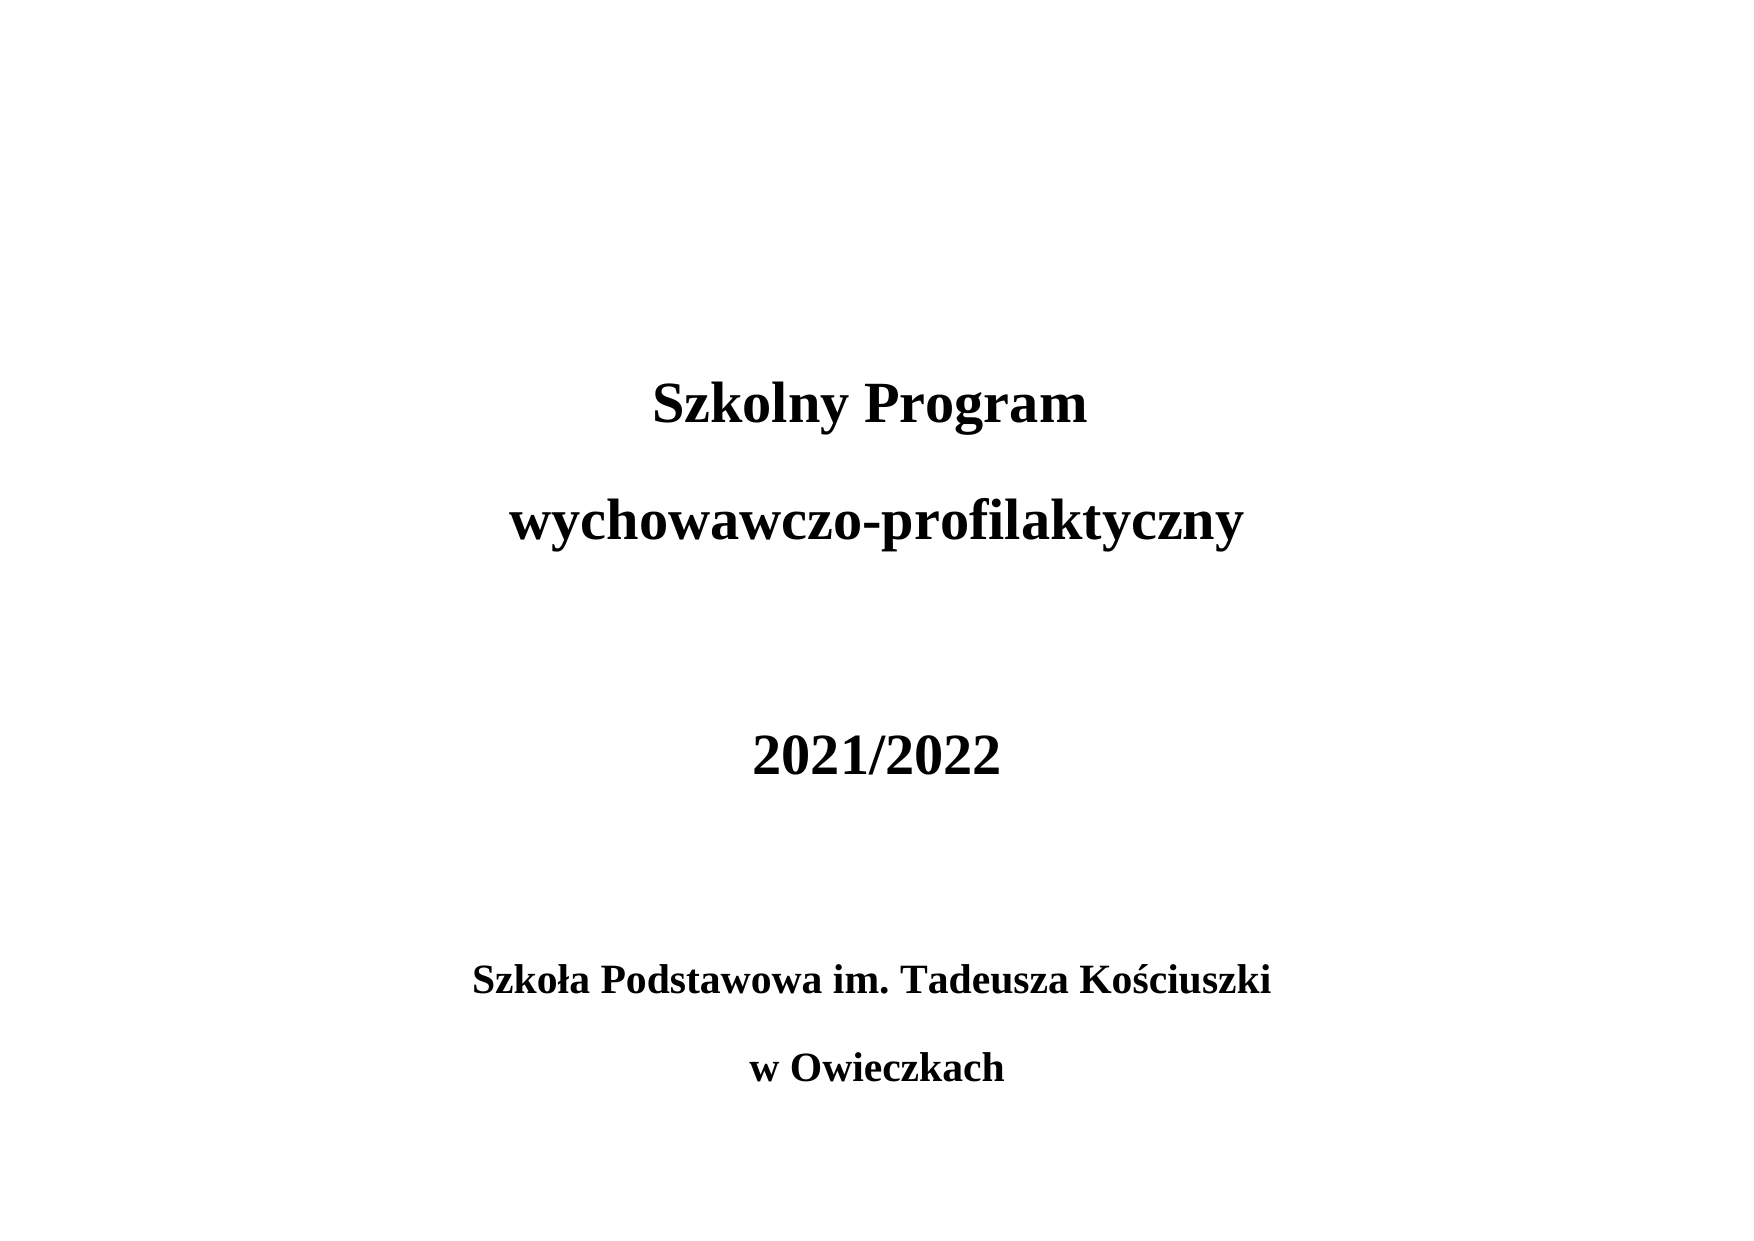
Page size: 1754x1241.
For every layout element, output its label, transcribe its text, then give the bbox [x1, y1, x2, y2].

text w Owieczkach [148, 1043, 1606, 1091]
text 2021/2022 [148, 720, 1606, 787]
text Szkolny Program [148, 368, 1606, 435]
text wychowawczo-profilaktyczny [148, 485, 1606, 552]
text Szkoła Podstawowa im. Tadeusza Kościuszki [148, 954, 1606, 1002]
